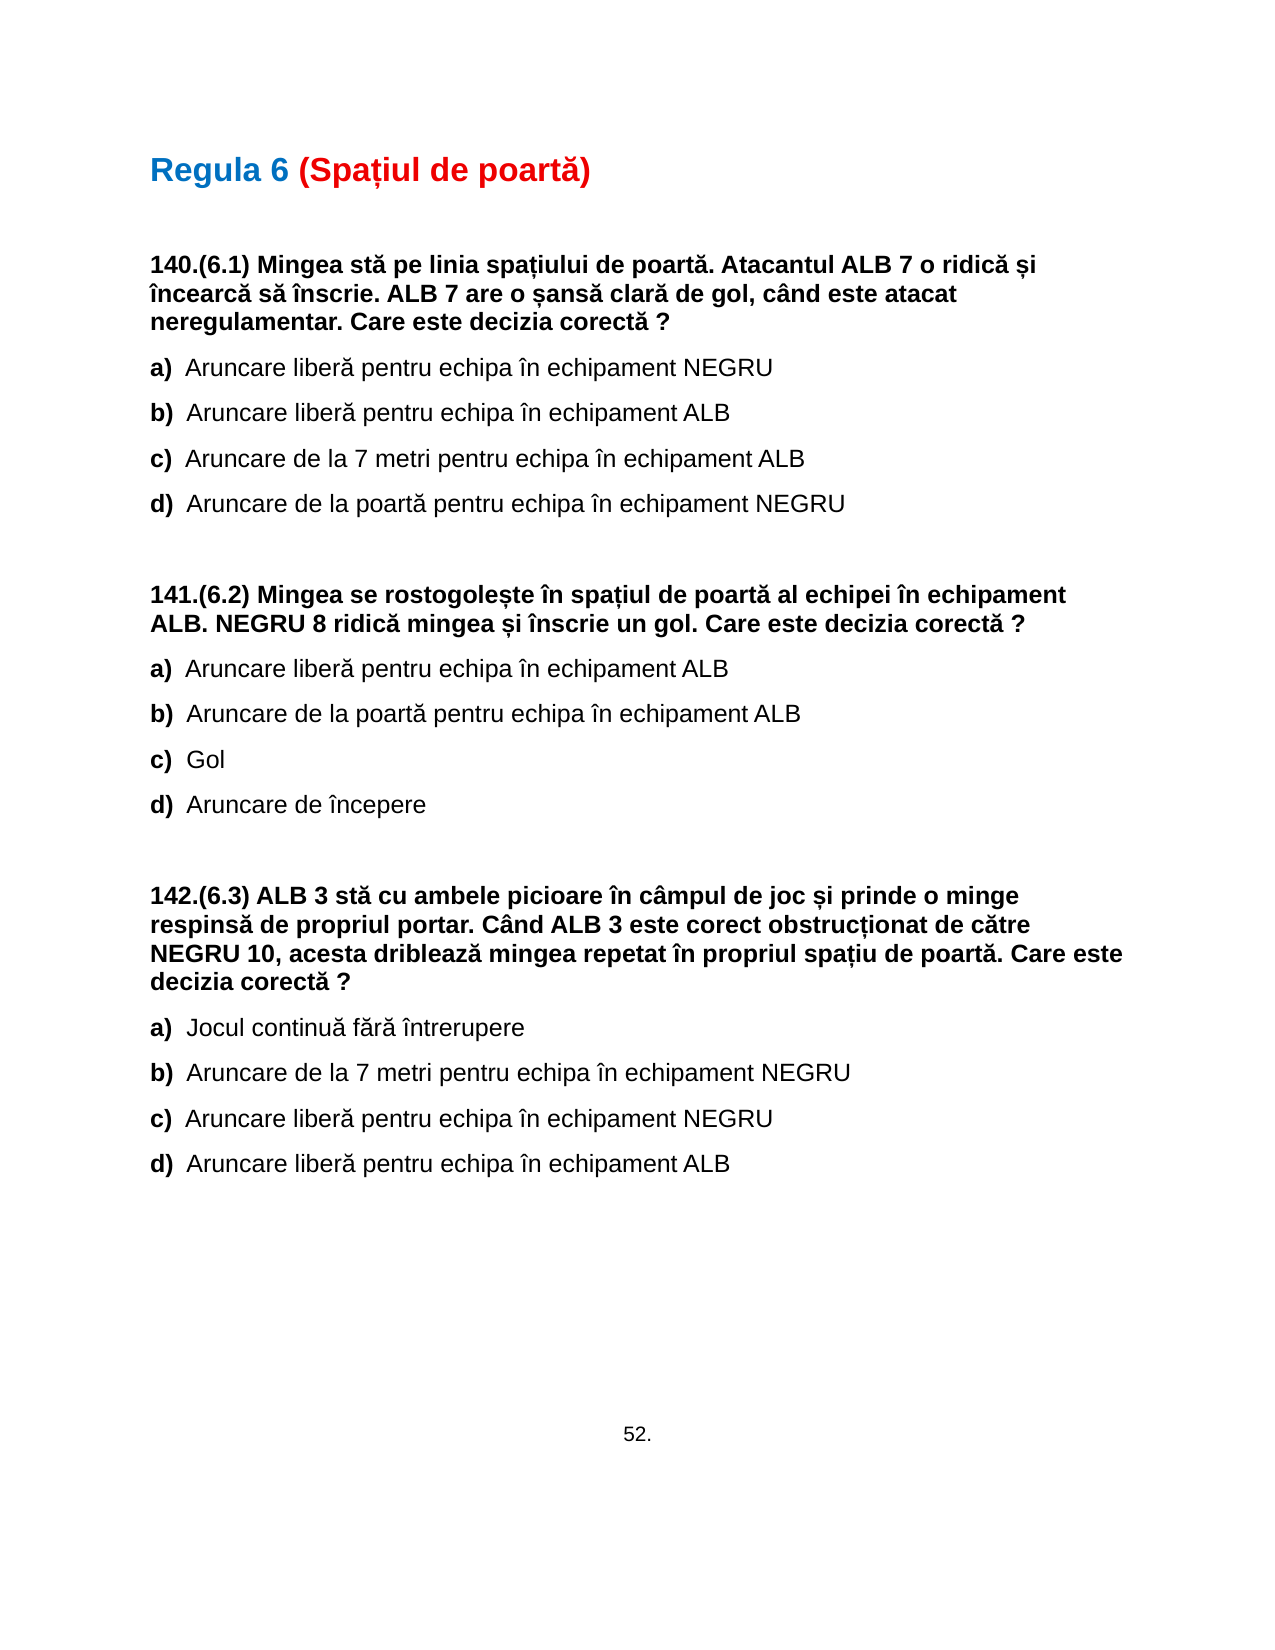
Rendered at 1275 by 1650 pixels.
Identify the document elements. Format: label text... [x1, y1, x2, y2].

text 52. [150, 1421, 1125, 1445]
text 140.(6.1) Mingea stă pe linia spațiului de poartă. Atacantul ALB 7 o ridică și încearcă să înscrie. ALB 7 are o șansă clară de gol, când este atacat neregulamentar. Care este decizia corectă ? [150, 250, 1125, 336]
text c) Gol [150, 745, 1125, 773]
text b) Aruncare liberă pentru echipa în echipament ALB [150, 398, 1125, 427]
text d) Aruncare liberă pentru echipa în echipament ALB [150, 1149, 1125, 1178]
text a) Aruncare liberă pentru echipa în echipament NEGRU [150, 353, 1125, 381]
text b) Aruncare de la 7 metri pentru echipa în echipament NEGRU [150, 1058, 1125, 1087]
text 141.(6.2) Mingea se rostogolește în spațiul de poartă al echipei în echipament ALB. NEGRU 8 ridică mingea și înscrie un gol. Care este decizia corectă ? [150, 580, 1125, 637]
text c) Aruncare de la 7 metri pentru echipa în echipament ALB [150, 443, 1125, 472]
text Regula 6 (Spațiul de poartă) [150, 150, 1125, 188]
text a) Aruncare liberă pentru echipa în echipament ALB [150, 654, 1125, 683]
text d) Aruncare de începere [150, 790, 1125, 819]
text b) Aruncare de la poartă pentru echipa în echipament ALB [150, 699, 1125, 728]
text d) Aruncare de la poartă pentru echipa în echipament NEGRU [150, 489, 1125, 518]
text c) Aruncare liberă pentru echipa în echipament NEGRU [150, 1103, 1125, 1132]
text a) Jocul continuă fără întrerupere [150, 1013, 1125, 1041]
text 142.(6.3) ALB 3 stă cu ambele picioare în câmpul de joc și prinde o minge respinsă de propriul portar. Când ALB 3 este corect obstrucționat de către NEGRU 10, acesta driblează mingea repetat în propriul spațiu de poartă. Care este decizia corectă ? [150, 881, 1125, 996]
